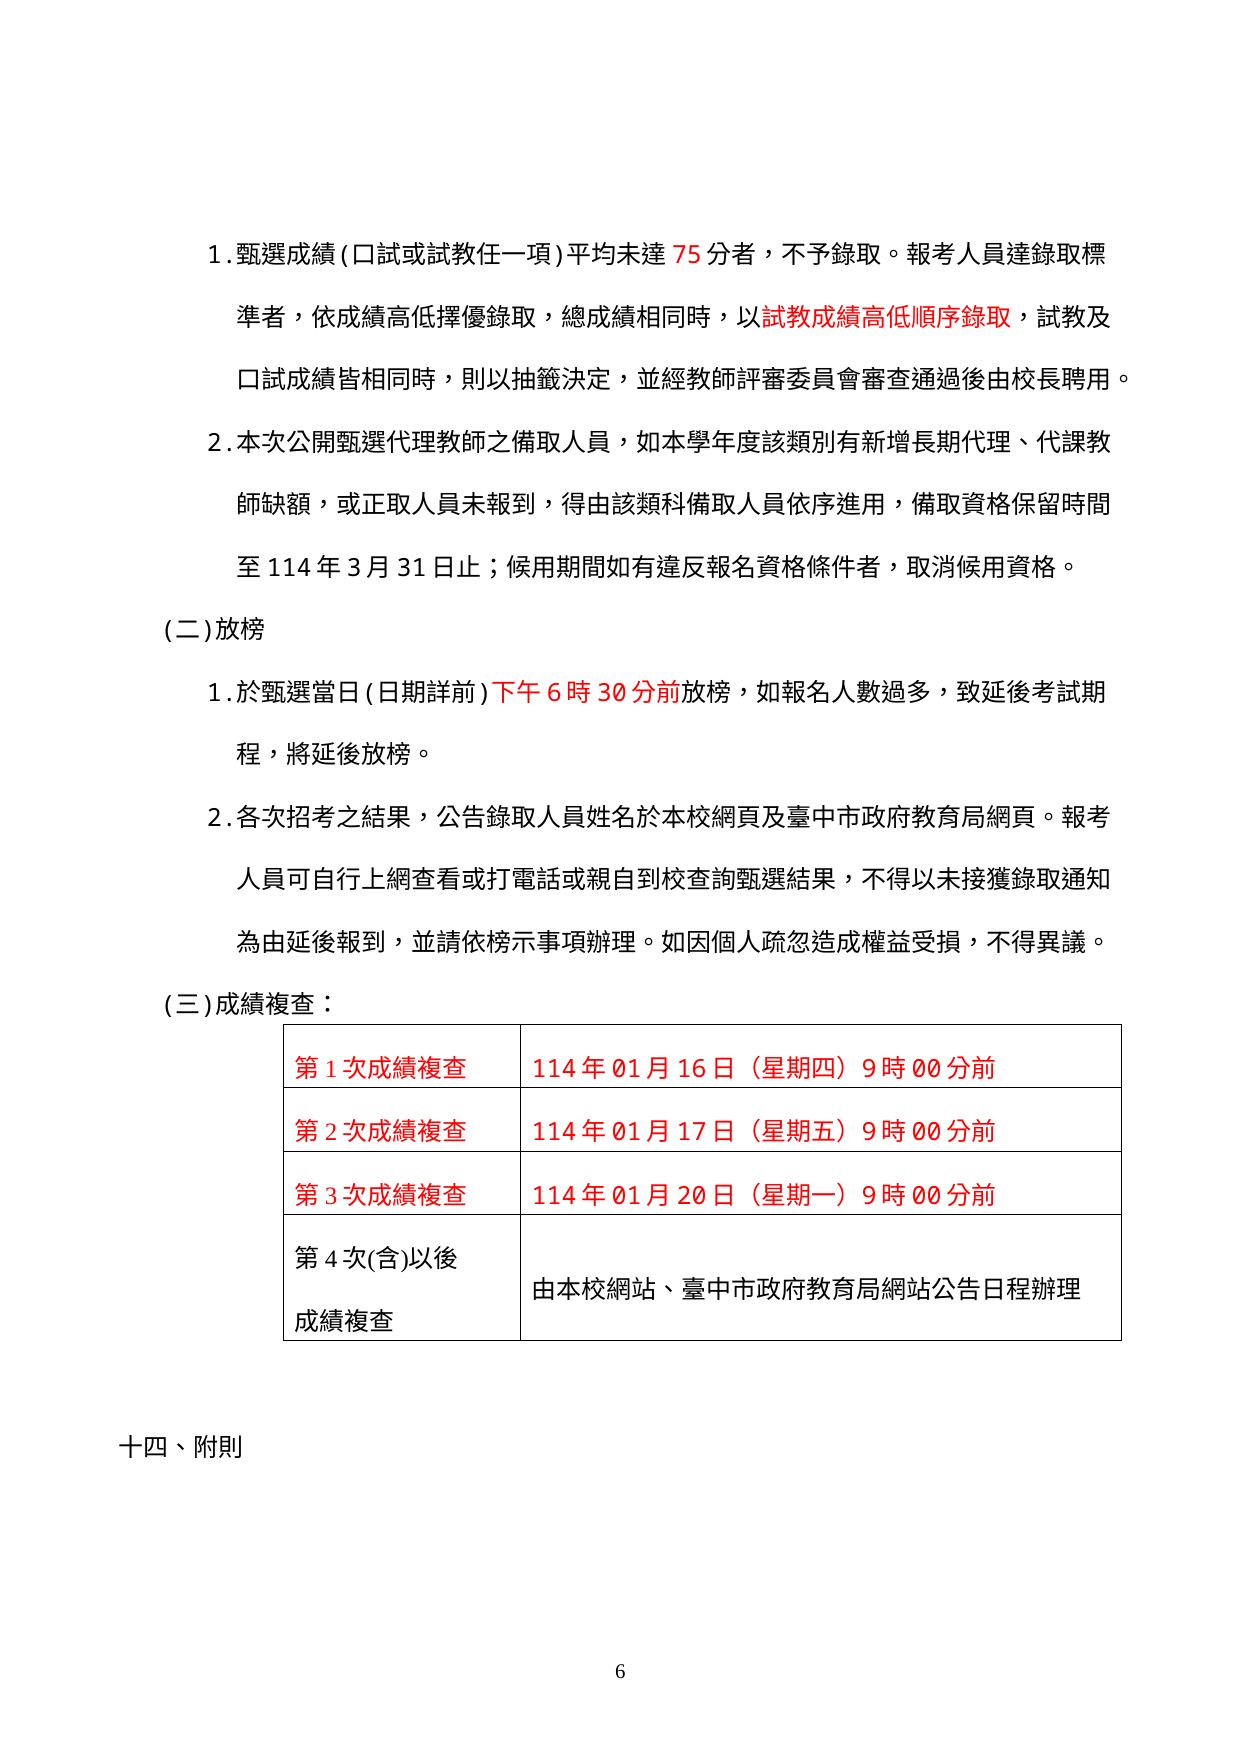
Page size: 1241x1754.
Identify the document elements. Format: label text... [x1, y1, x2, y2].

table_cell 第2次成績複查 [284, 1088, 520, 1151]
table_cell 第4次(含)以後 成績複查 [284, 1215, 520, 1340]
text (三)成績複查： [160, 961, 1122, 1023]
text 2.本次公開甄選代理教師之備取人員，如本學年度該類別有新增長期代理、代課教師缺額，或正取人員未報到，得由該類科備取人員依序進用，備取資格保留時間至114年3月31日止；候用期間如有違反報名資格條件者，取消候用資格。 [207, 398, 1122, 586]
table_cell 第3次成績複查 [284, 1152, 520, 1214]
table_header 第1次成績複查 [284, 1025, 520, 1087]
table_cell 114年01月20日（星期一）9時00分前 [521, 1152, 1121, 1214]
text 1.甄選成績(口試或試教任一項)平均未達75分者，不予錄取。報考人員達錄取標準者，依成績高低擇優錄取，總成績相同時，以試教成績高低順序錄取，試教及口試成績皆相同時，則以抽籤決定，並經教師評審委員會審查通過後由校長聘用。 [207, 211, 1122, 398]
text 十四、附則 [118, 1404, 1122, 1466]
table_cell 由本校網站、臺中市政府教育局網站公告日程辦理 [521, 1215, 1121, 1340]
text 1.於甄選當日(日期詳前)下午6時30分前放榜，如報名人數過多，致延後考試期程，將延後放榜。 [207, 648, 1122, 773]
table_cell 114年01月17日（星期五）9時00分前 [521, 1088, 1121, 1151]
text 2.各次招考之結果，公告錄取人員姓名於本校網頁及臺中市政府教育局網頁。報考人員可自行上網查看或打電話或親自到校查詢甄選結果，不得以未接獲錄取通知為由延後報到，並請依榜示事項辦理。如因個人疏忽造成權益受損，不得異議。 [207, 773, 1122, 961]
table_header 114年01月16日（星期四）9時00分前 [521, 1025, 1121, 1087]
text (二)放榜 [160, 586, 1122, 648]
